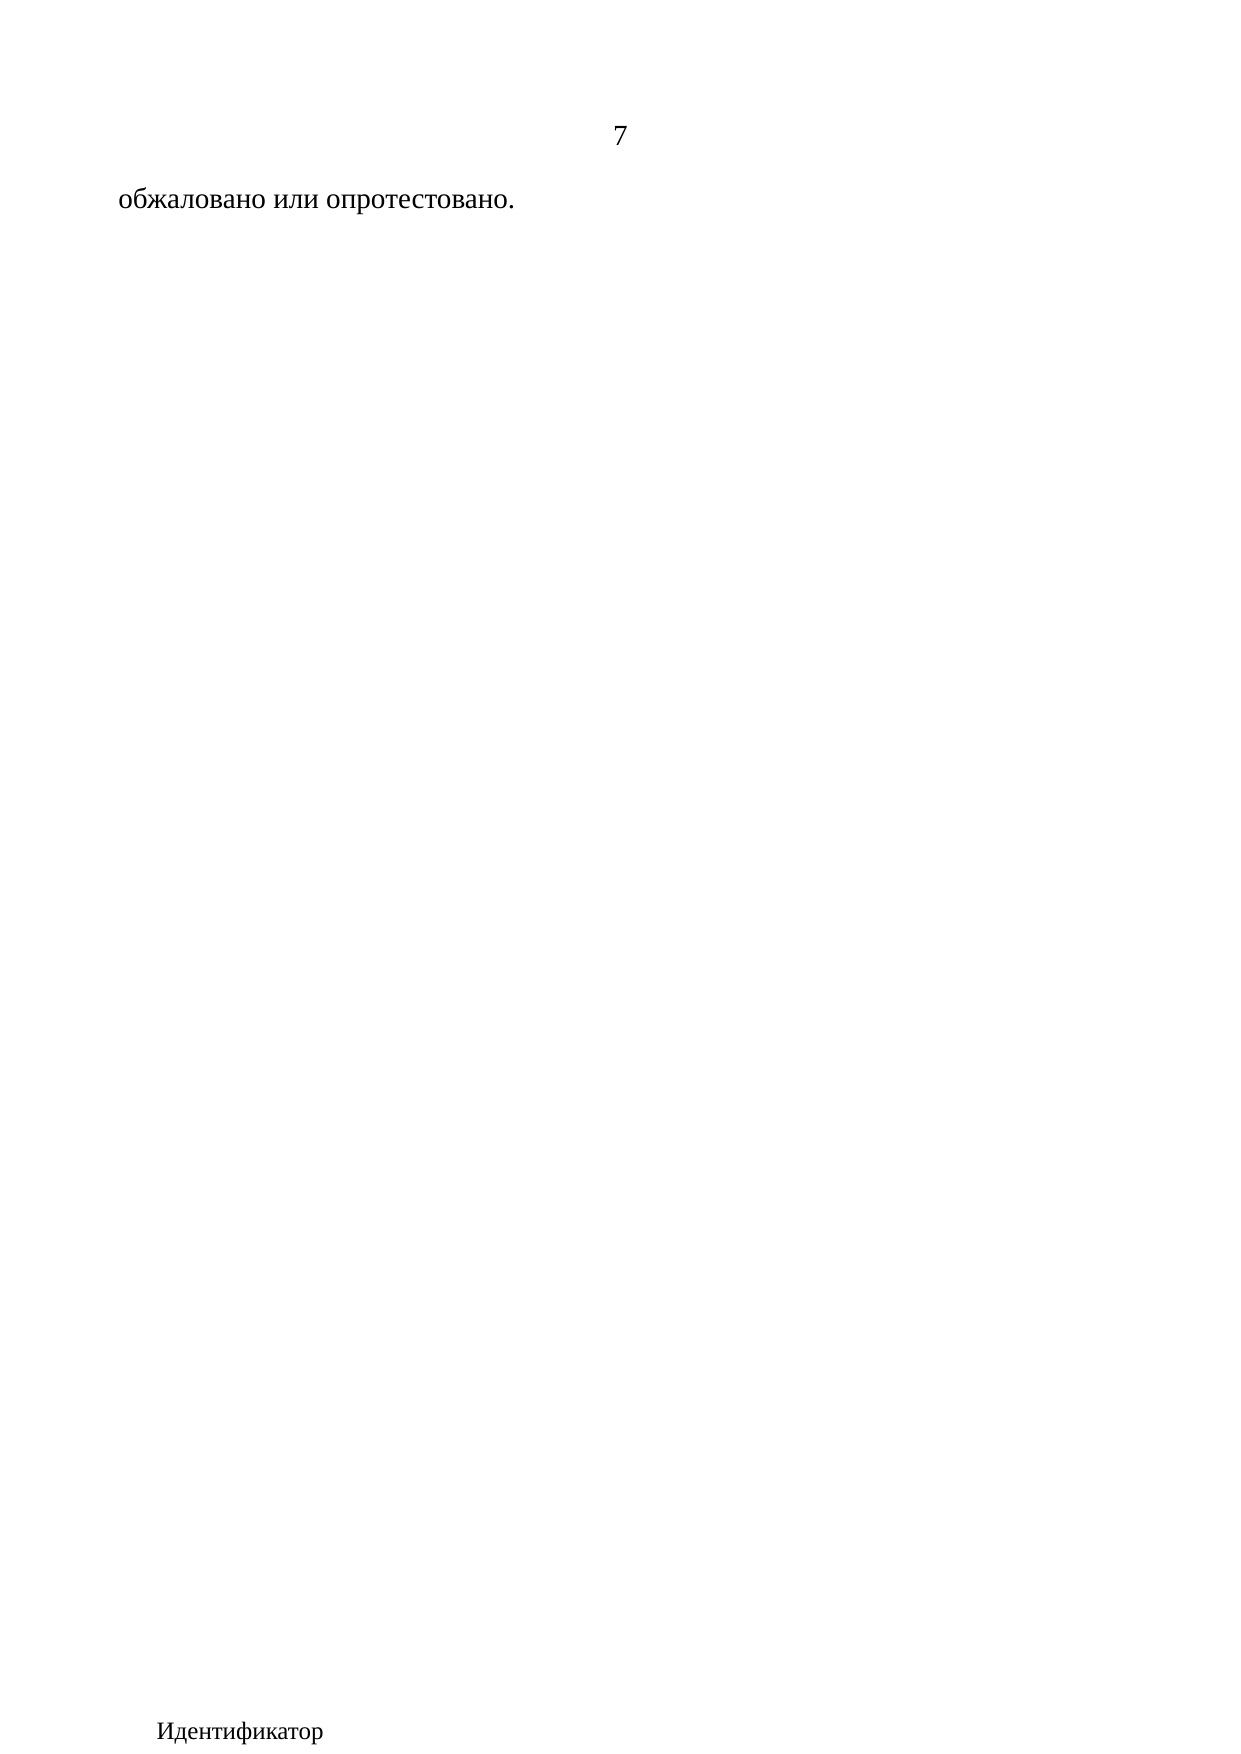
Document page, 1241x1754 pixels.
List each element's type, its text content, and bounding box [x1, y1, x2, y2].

text обжаловано или опротестовано. [118, 181, 1122, 215]
